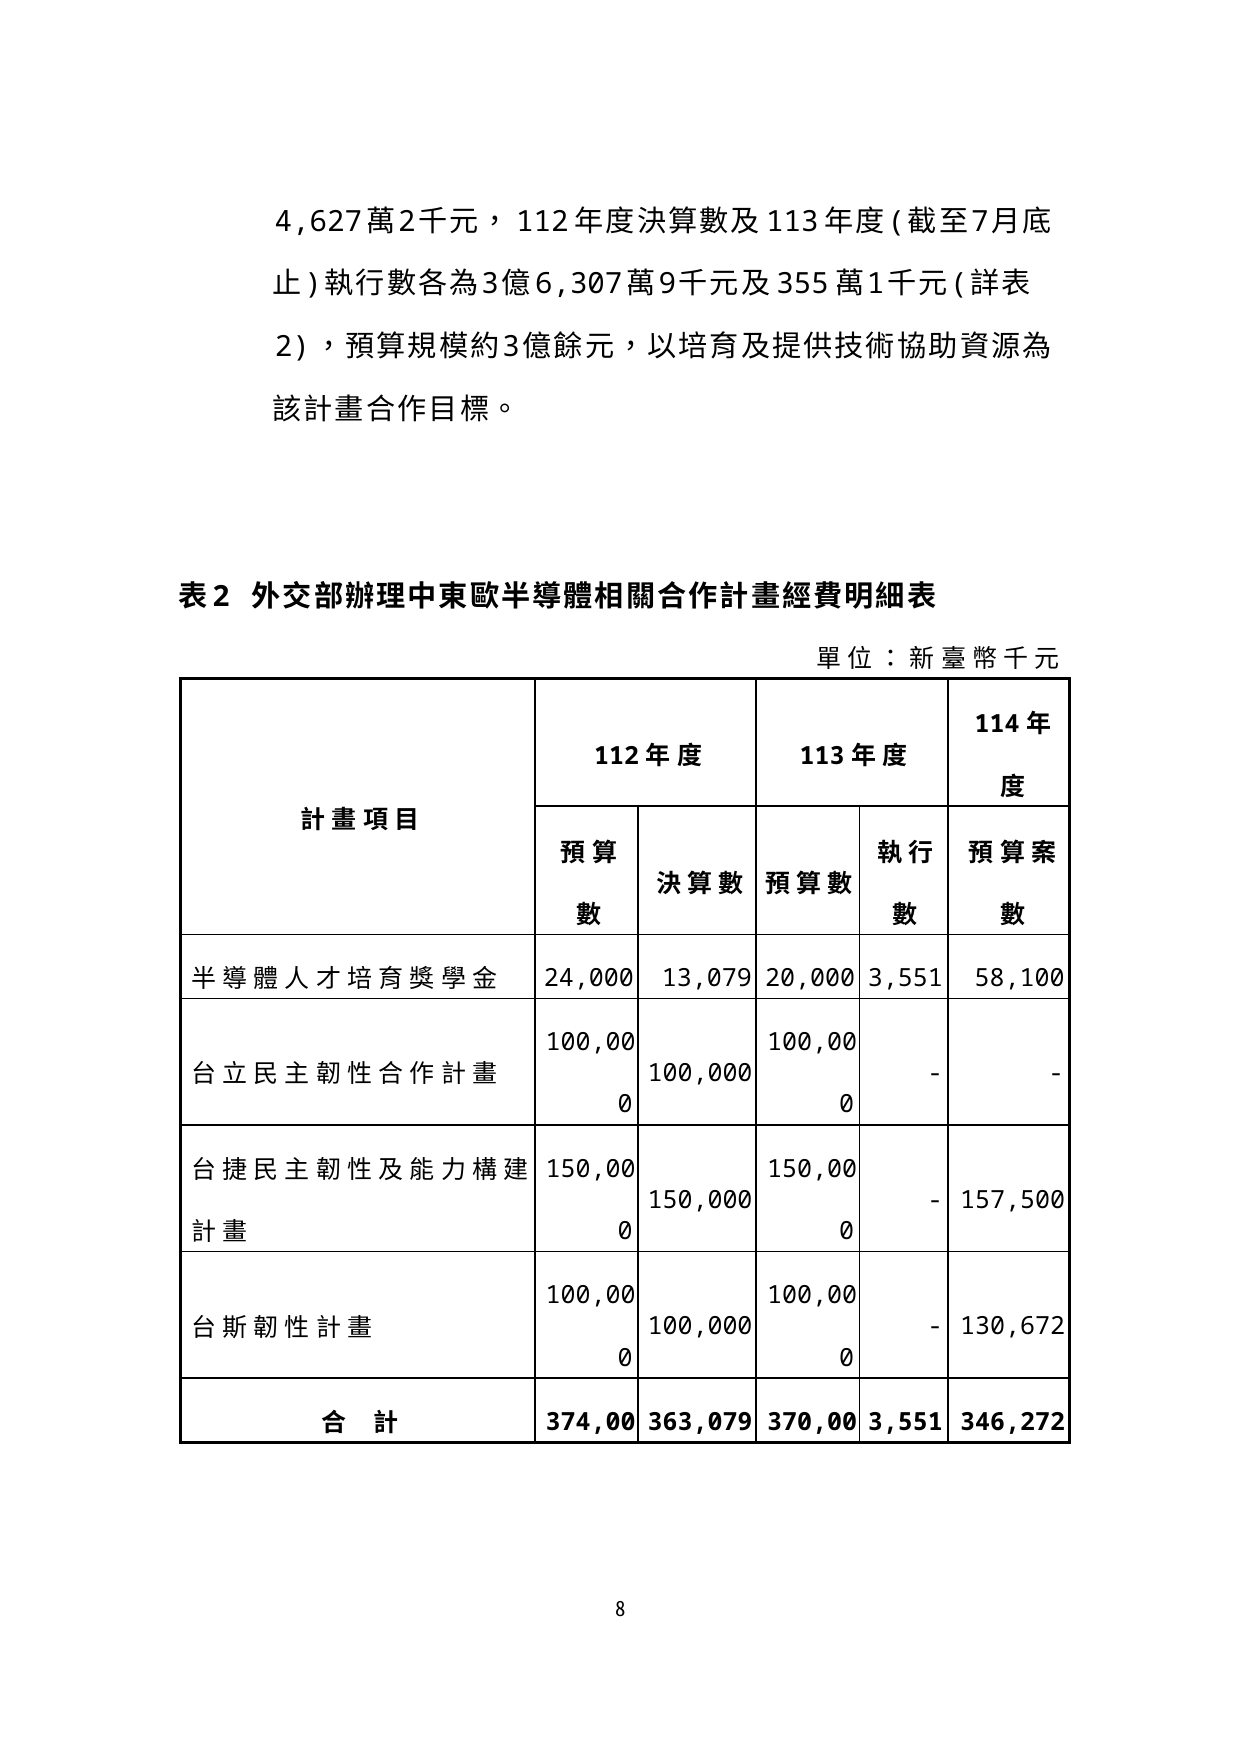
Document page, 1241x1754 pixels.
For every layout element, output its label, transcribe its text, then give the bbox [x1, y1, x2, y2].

table_cell 預算數 [757, 807, 859, 933]
table_cell 150,000 [757, 1126, 859, 1251]
table_cell 374,00 [536, 1379, 637, 1441]
table_cell 預算數 [536, 807, 637, 933]
table_cell 20,000 [757, 935, 859, 997]
table_cell 346,272 [949, 1379, 1068, 1441]
table_cell 執行數 [860, 807, 947, 933]
table_cell 100,000 [639, 1252, 755, 1377]
table_cell - [860, 1126, 947, 1251]
table_cell 24,000 [536, 935, 637, 997]
table_cell 100,000 [757, 1252, 859, 1377]
table_cell 台捷民主韌性及能力構建計畫 [182, 1126, 534, 1251]
text 表2 外交部辦理中東歐半導體相關合作計畫經費明細表 [177, 552, 1063, 615]
table_cell 370,00 [757, 1379, 859, 1441]
table_cell 預算案數 [949, 807, 1068, 933]
table_header 計畫項目 [182, 680, 534, 933]
table_cell 13,079 [639, 935, 755, 997]
table_cell 157,500 [949, 1126, 1068, 1251]
table_cell 半導體人才培育獎學金 [182, 935, 534, 997]
table_cell 台立民主韌性合作計畫 [182, 999, 534, 1124]
table_cell 58,100 [949, 935, 1068, 997]
table_cell 台斯韌性計畫 [182, 1252, 534, 1377]
table_cell 決算數 [639, 807, 755, 933]
table_header 114年度 [949, 680, 1068, 805]
table_cell 100,000 [639, 999, 755, 1124]
table_cell 3,551 [860, 935, 947, 997]
table_cell - [860, 1252, 947, 1377]
table_cell 100,000 [757, 999, 859, 1124]
text 單位：新臺幣千元 [177, 615, 1063, 677]
table_cell 100,000 [536, 999, 637, 1124]
table_cell 150,000 [536, 1126, 637, 1251]
table_cell - [860, 999, 947, 1124]
table_cell 合 計 [182, 1379, 534, 1441]
table_cell - [949, 999, 1068, 1124]
table_cell 130,672 [949, 1252, 1068, 1377]
table_cell 3,551 [860, 1379, 947, 1441]
table_cell 363,079 [639, 1379, 755, 1441]
text 4,627萬2千元，112年度決算數及113年度(截至7月底止)執行數各為3億6,307萬9千元及355萬1千元(詳表2)，預算規模約3億餘元，以培育及提供技術協助資源為該計畫合作目標。 [266, 177, 1063, 427]
table_cell 100,000 [536, 1252, 637, 1377]
table_header 112年度 [536, 680, 755, 805]
table_cell 150,000 [639, 1126, 755, 1251]
table_header 113年度 [757, 680, 947, 805]
